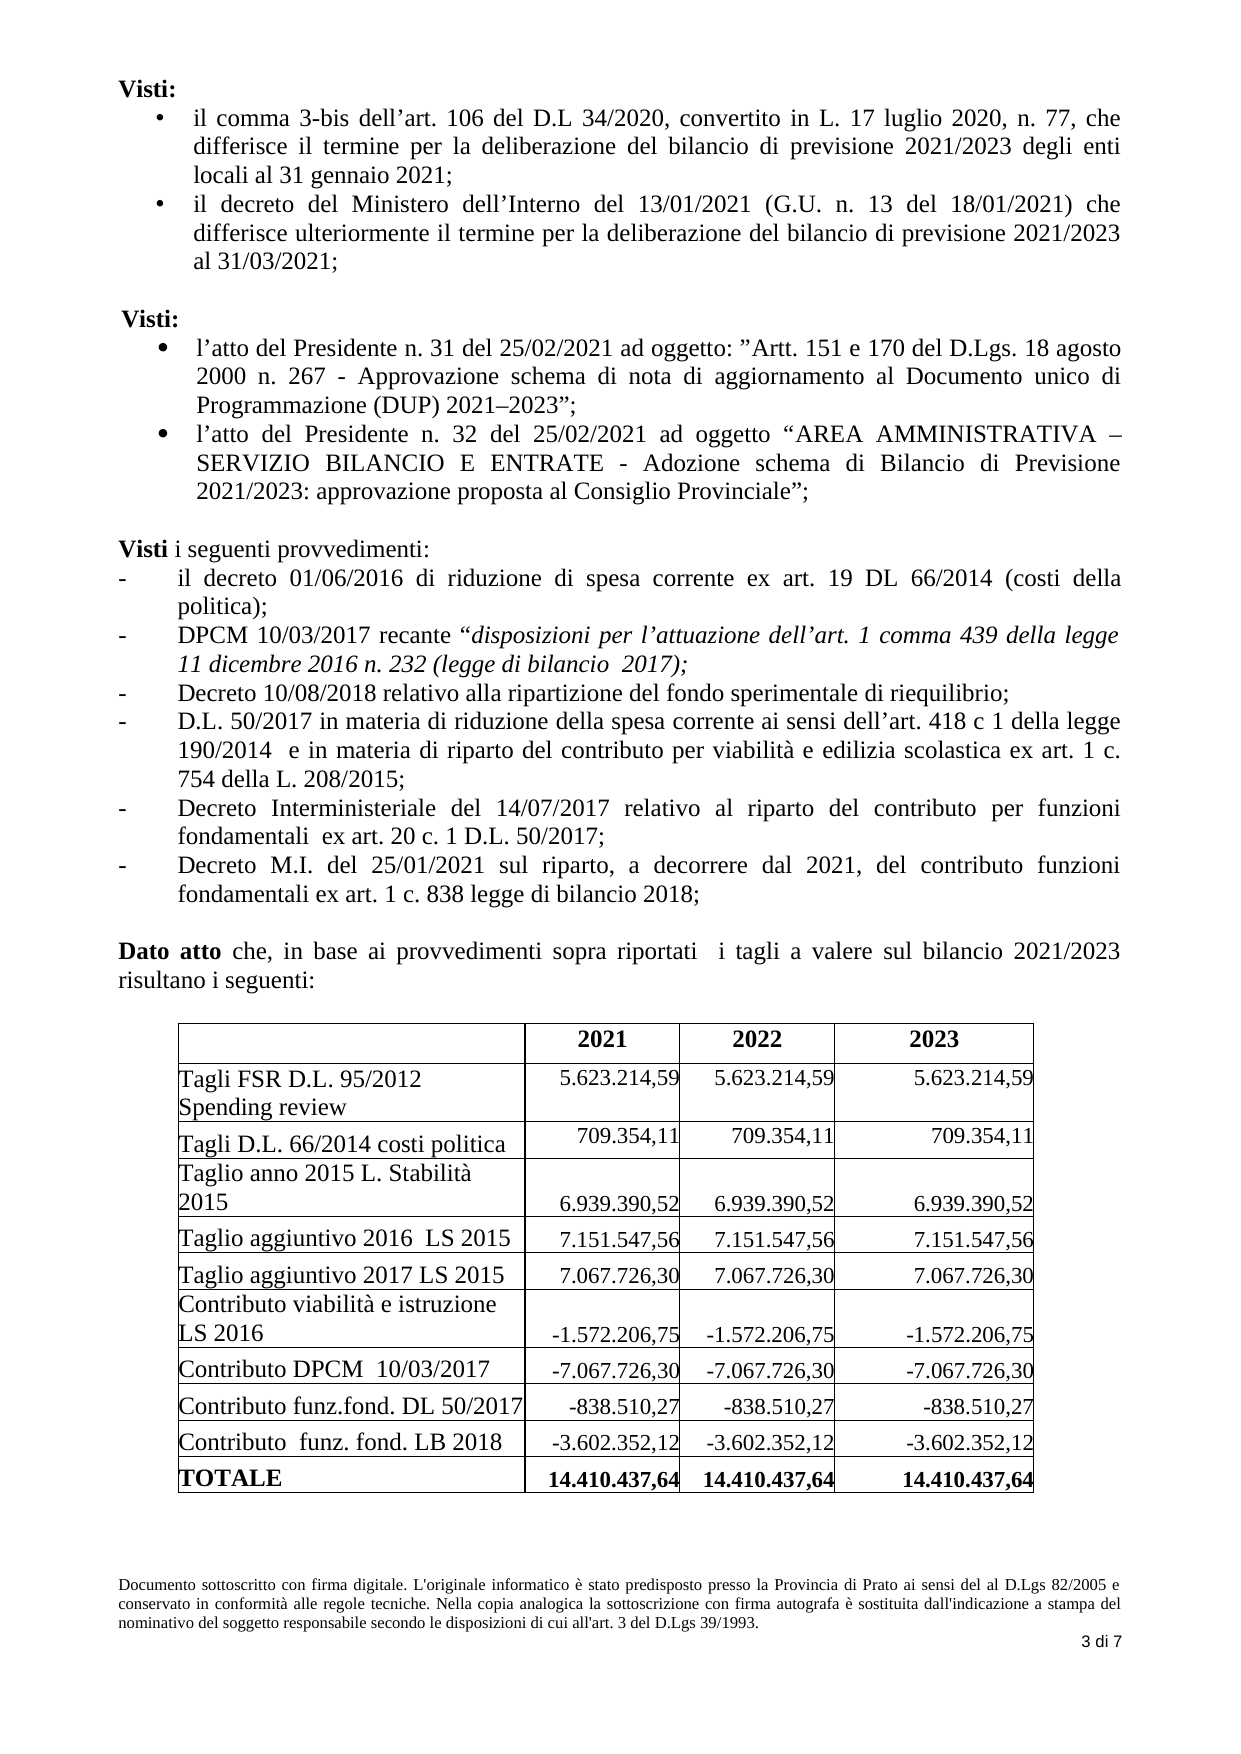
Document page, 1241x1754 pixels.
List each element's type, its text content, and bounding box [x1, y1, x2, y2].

table_cell 7.151.547,56 [526, 1217, 679, 1252]
table_cell Taglio aggiuntivo 2016 LS 2015 [179, 1217, 524, 1252]
table_cell -1.572.206,75 [835, 1290, 1033, 1347]
list il comma 3-bis dell’art. 106 del D.L 34/2020, convertito in L. 17 luglio 2020, n. 77, che differisce il termine per la deliberazione del bilancio di previsione 2021/2023 degli enti locali al 31 gennaio 2021; [156, 103, 1122, 189]
table_cell 709.354,11 [526, 1122, 679, 1157]
table_cell -1.572.206,75 [680, 1290, 834, 1347]
table_cell -3.602.352,12 [526, 1421, 679, 1456]
table_cell 5.623.214,59 [526, 1064, 679, 1121]
table_cell -7.067.726,30 [526, 1348, 679, 1383]
table_cell -838.510,27 [680, 1384, 834, 1419]
table_cell 6.939.390,52 [680, 1159, 834, 1216]
table_cell 5.623.214,59 [680, 1064, 834, 1121]
table_cell 709.354,11 [680, 1122, 834, 1157]
table_cell Contributo funz. fond. LB 2018 [179, 1421, 524, 1456]
table_cell -838.510,27 [835, 1384, 1033, 1419]
list il decreto del Ministero dell’Interno del 13/01/2021 (G.U. n. 13 del 18/01/2021) che differisce ulteriormente il termine per la deliberazione del bilancio di previsione 2021/2023 al 31/03/2021; [156, 189, 1122, 275]
text Visti: [118, 74, 1122, 103]
table_cell 14.410.437,64 [835, 1457, 1033, 1492]
table_cell -7.067.726,30 [835, 1348, 1033, 1383]
text - il decreto 01/06/2016 di riduzione di spesa corrente ex art. 19 DL 66/2014 (costi della politica); [118, 563, 1122, 620]
table_cell -3.602.352,12 [680, 1421, 834, 1456]
table_cell -3.602.352,12 [835, 1421, 1033, 1456]
table_cell TOTALE [179, 1457, 524, 1492]
table_header [179, 1024, 524, 1063]
table_cell Contributo DPCM 10/03/2017 [179, 1348, 524, 1383]
table_cell 14.410.437,64 [526, 1457, 679, 1492]
table_cell -838.510,27 [526, 1384, 679, 1419]
list D.L. 50/2017 in materia di riduzione della spesa corrente ai sensi dell’art. 418 c 1 della legge 190/2014 e in materia di riparto del contributo per viabilità e edilizia scolastica ex art. 1 c. 754 della L. 208/2015; [118, 706, 1122, 793]
text Visti: [121, 304, 1122, 333]
table_cell -7.067.726,30 [680, 1348, 834, 1383]
list l’atto del Presidente n. 31 del 25/02/2021 ad oggetto: ”Artt. 151 e 170 del D.Lgs. 18 agosto 2000 n. 267 - Approvazione schema di nota di aggiornamento al Documento unico di Programmazione (DUP) 2021–2023”; [158, 333, 1122, 419]
table_cell Taglio anno 2015 L. Stabilità 2015 [179, 1159, 524, 1216]
table_cell Tagli FSR D.L. 95/2012 Spending review [179, 1064, 524, 1121]
table_header 2022 [680, 1024, 834, 1063]
list Decreto 10/08/2018 relativo alla ripartizione del fondo sperimentale di riequilibrio; [118, 678, 1122, 706]
table_cell 7.067.726,30 [526, 1253, 679, 1288]
table_cell Taglio aggiuntivo 2017 LS 2015 [179, 1253, 524, 1288]
text Visti i seguenti provvedimenti: [118, 534, 1122, 563]
table_cell 7.151.547,56 [835, 1217, 1033, 1252]
table_cell Contributo viabilità e istruzione LS 2016 [179, 1290, 524, 1347]
table_cell Contributo funz.fond. DL 50/2017 [179, 1384, 524, 1419]
table_cell 7.067.726,30 [835, 1253, 1033, 1288]
table_header 2023 [835, 1024, 1033, 1063]
list Decreto Interministeriale del 14/07/2017 relativo al riparto del contributo per funzioni fondamentali ex art. 20 c. 1 D.L. 50/2017; [118, 793, 1122, 850]
table_cell 6.939.390,52 [835, 1159, 1033, 1216]
table_cell 14.410.437,64 [680, 1457, 834, 1492]
text Dato atto che, in base ai provvedimenti sopra riportati i tagli a valere sul bilancio 2021/2023 risultano i seguenti: [118, 936, 1122, 994]
table_cell 7.151.547,56 [680, 1217, 834, 1252]
list DPCM 10/03/2017 recante “disposizioni per l’attuazione dell’art. 1 comma 439 della legge 11 dicembre 2016 n. 232 (legge di bilancio 2017); [118, 620, 1122, 678]
table_cell 6.939.390,52 [526, 1159, 679, 1216]
list l’atto del Presidente n. 32 del 25/02/2021 ad oggetto “AREA AMMINISTRATIVA – SERVIZIO BILANCIO E ENTRATE - Adozione schema di Bilancio di Previsione 2021/2023: approvazione proposta al Consiglio Provinciale”; [158, 419, 1122, 505]
table_cell -1.572.206,75 [526, 1290, 679, 1347]
list Decreto M.I. del 25/01/2021 sul riparto, a decorrere dal 2021, del contributo funzioni fondamentali ex art. 1 c. 838 legge di bilancio 2018; [118, 850, 1122, 908]
table_cell 709.354,11 [835, 1122, 1033, 1157]
table_cell Tagli D.L. 66/2014 costi politica [179, 1122, 524, 1157]
table_cell 7.067.726,30 [680, 1253, 834, 1288]
table_cell 5.623.214,59 [835, 1064, 1033, 1121]
table_header 2021 [526, 1024, 679, 1063]
